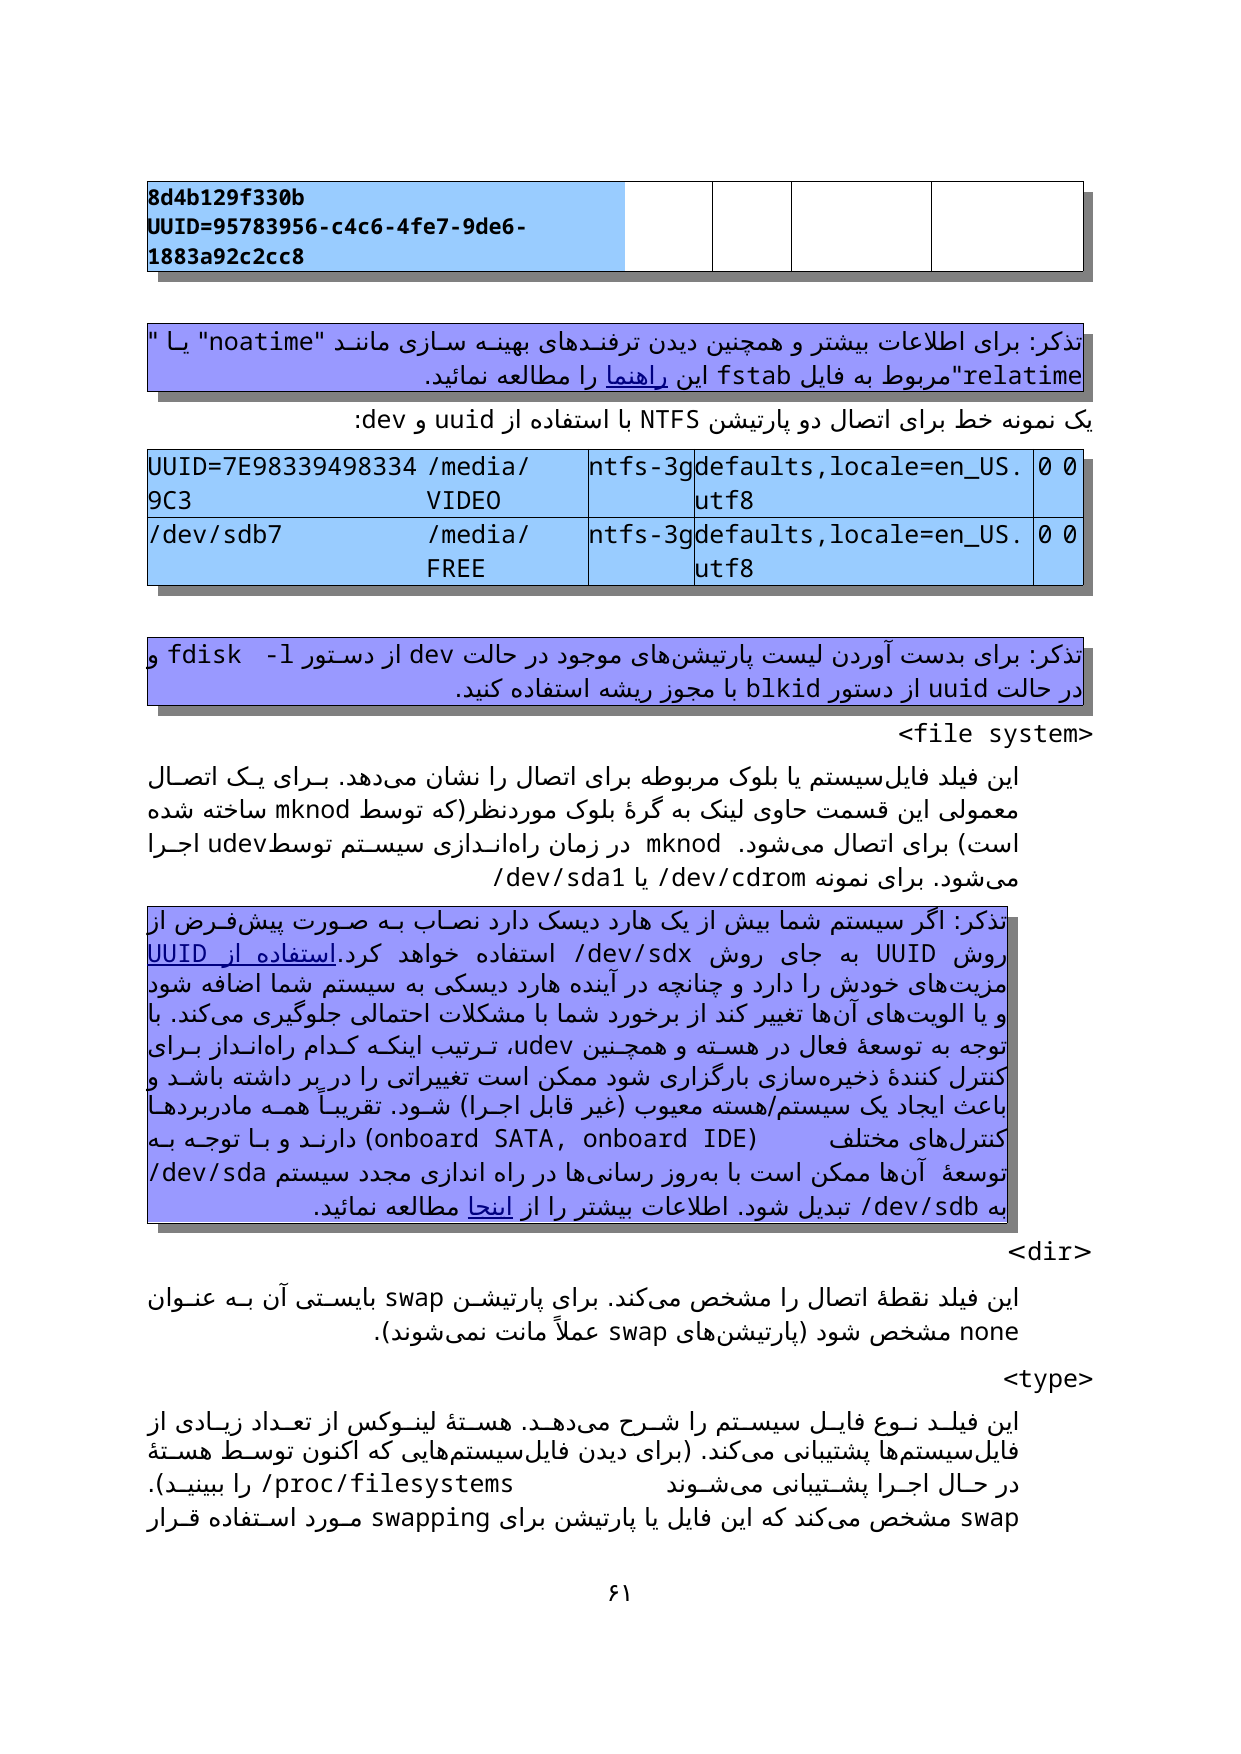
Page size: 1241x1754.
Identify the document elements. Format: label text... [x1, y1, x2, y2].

table_cell /media/FREE [426, 518, 588, 585]
table_header 0 [1057, 450, 1083, 517]
table_cell /dev/sdb7 [148, 518, 426, 585]
table_header <dir> /tmp / /var none /home [625, 182, 712, 271]
table_cell 0 [1057, 518, 1083, 585]
table_header 0 [1034, 450, 1057, 517]
text یک نمونه خط برای اتصال دو پارتیشن NTFS با استفاده از uuid و dev: [147, 402, 1093, 436]
text <dir> [147, 1233, 1093, 1267]
text این فیلد نوع فایل سیستم را شرح می‌دهد. هستهٔ لینوکس از تعداد زیادی از فایل‌سیستم‌ها پشتیبانی می‌کند. (برای دیدن فایل‌سیستم‌هایی که اکنون توسط هستهٔ در حال اجرا پشتیبانی می‌شوند ‎/proc/filesystems را ببینید). swap مشخص می‌کند که این فایل یا پارتیشن برای swapping مورد استفاده قرار گرفته است. ignore باعث می‌شود که این خط نادیده گرفته شود و برای مواقعی که می‌خواهیم یک پارتیشن که بلااستفاده است را مشخص کنیم می‌تواند مفید باشد. [147, 1407, 1019, 1533]
text <type> [147, 1360, 1093, 1394]
table_header defaults,locale=en_US.utf8 [695, 450, 1033, 517]
table_cell ntfs-3g [589, 518, 694, 585]
table_header ntfs-3g [589, 450, 694, 517]
text این فیلد فایل‌سیستم یا بلوک مربوطه برای اتصال را نشان می‌دهد. برای یک اتصال معمولی این قسمت حاوی لینک به گرهٔ بلوک موردنظر(که توسط mknod ساخته شده است) برای اتصال می‌شود. mknod در زمان راه‌اندازی سیستم توسطudev اجرا می‌شود. برای نمونه ‎ /dev/cdromیا ‎/dev/sda1 [147, 762, 1019, 894]
table_header <pass> 0 1 2 0 2 [1010, 182, 1083, 271]
table_cell 0 [1034, 518, 1057, 585]
table_header /media/VIDEO [426, 450, 588, 517]
table_header <options> nodev,nosuid defaults defaults defaults defaults [792, 182, 931, 271]
table_header <type> tmpfs ext4 ext4 swap ext4 [713, 182, 791, 271]
text این فیلد نقطهٔ اتصال را مشخص می‌کند. برای پارتیشن swap بایستی آن به عنوان none مشخص شود (پارتیشن‌های swap عملاً مانت نمی‌شوند). [147, 1280, 1019, 1348]
table_header <dump> 0 0 0 0 0 [932, 182, 1010, 271]
table_header UUID=7E983394983349C3 [148, 450, 426, 517]
table_cell defaults,locale=en_US.utf8 [695, 518, 1033, 585]
text <file system> [147, 716, 1093, 750]
